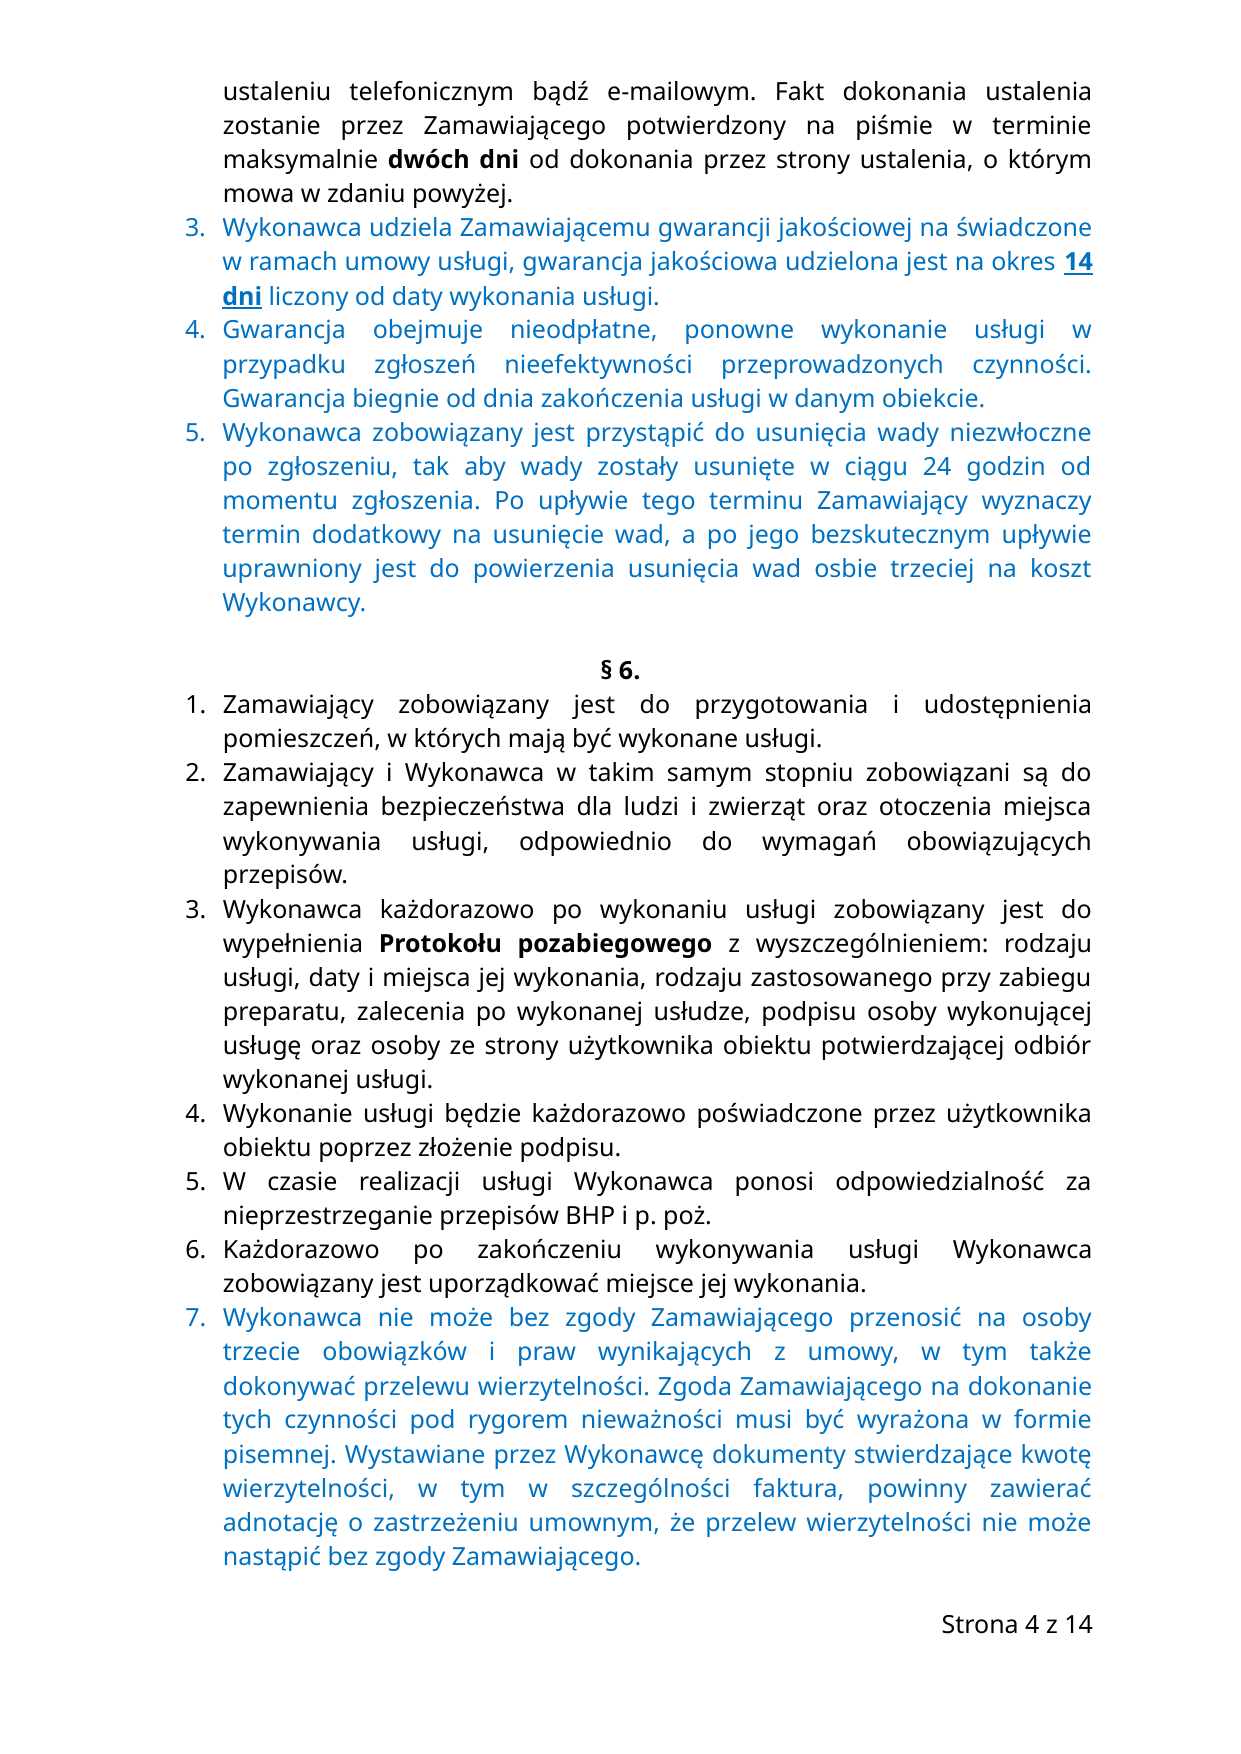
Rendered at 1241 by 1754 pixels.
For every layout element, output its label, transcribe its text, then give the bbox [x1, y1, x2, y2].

list Wykonawca zobowiązany jest przystąpić do usunięcia wady niezwłoczne po zgłoszeniu, tak aby wady zostały usunięte w ciągu 24 godzin od momentu zgłoszenia. Po upływie tego terminu Zamawiający wyznaczy termin dodatkowy na usunięcie wad, a po jego bezskutecznym upływie uprawniony jest do powierzenia usunięcia wad osbie trzeciej na koszt Wykonawcy. [185, 414, 1093, 619]
list Każdorazowo po zakończeniu wykonywania usługi Wykonawca zobowiązany jest uporządkować miejsce jej wykonania. [185, 1232, 1093, 1300]
list Zamawiający zobowiązany jest do przygotowania i udostępnienia pomieszczeń, w których mają być wykonane usługi. [185, 687, 1093, 755]
list Wykonawca każdorazowo po wykonaniu usługi zobowiązany jest do wypełnienia Protokołu pozabiegowego z wyszczególnieniem: rodzaju usługi, daty i miejsca jej wykonania, rodzaju zastosowanego przy zabiegu preparatu, zalecenia po wykonanej usłudze, podpisu osoby wykonującej usługę oraz osoby ze strony użytkownika obiektu potwierdzającej odbiór wykonanej usługi. [185, 891, 1093, 1096]
list Zamawiający i Wykonawca w takim samym stopniu zobowiązani są do zapewnienia bezpieczeństwa dla ludzi i zwierząt oraz otoczenia miejsca wykonywania usługi, odpowiednio do wymagań obowiązujących przepisów. [185, 755, 1093, 891]
list Wykonanie usługi będzie każdorazowo poświadczone przez użytkownika obiektu poprzez złożenie podpisu. [185, 1096, 1093, 1164]
list W czasie realizacji usługi Wykonawca ponosi odpowiedzialność za nieprzestrzeganie przepisów BHP i p. poż. [185, 1164, 1093, 1232]
list Wykonawca nie może bez zgody Zamawiającego przenosić na osoby trzecie obowiązków i praw wynikających z umowy, w tym także dokonywać przelewu wierzytelności. Zgoda Zamawiającego na dokonanie tych czynności pod rygorem nieważności musi być wyrażona w formie pisemnej. Wystawiane przez Wykonawcę dokumenty stwierdzające kwotę wierzytelności, w tym w szczególności faktura, powinny zawierać adnotację o zastrzeżeniu umownym, że przelew wierzytelności nie może nastąpić bez zgody Zamawiającego. [185, 1300, 1093, 1572]
text § 6. [148, 653, 1093, 687]
list Wykonawca udziela Zamawiającemu gwarancji jakościowej na świadczone w ramach umowy usługi, gwarancja jakościowa udzielona jest na okres 14 dni liczony od daty wykonania usługi. [185, 210, 1093, 312]
list Gwarancja obejmuje nieodpłatne, ponowne wykonanie usługi w przypadku zgłoszeń nieefektywności przeprowadzonych czynności. Gwarancja biegnie od dnia zakończenia usługi w danym obiekcie. [185, 312, 1093, 414]
list ustaleniu telefonicznym bądź e-mailowym. Fakt dokonania ustalenia zostanie przez Zamawiającego potwierdzony na piśmie w terminie maksymalnie dwóch dni od dokonania przez strony ustalenia, o którym mowa w zdaniu powyżej. [185, 74, 1093, 210]
